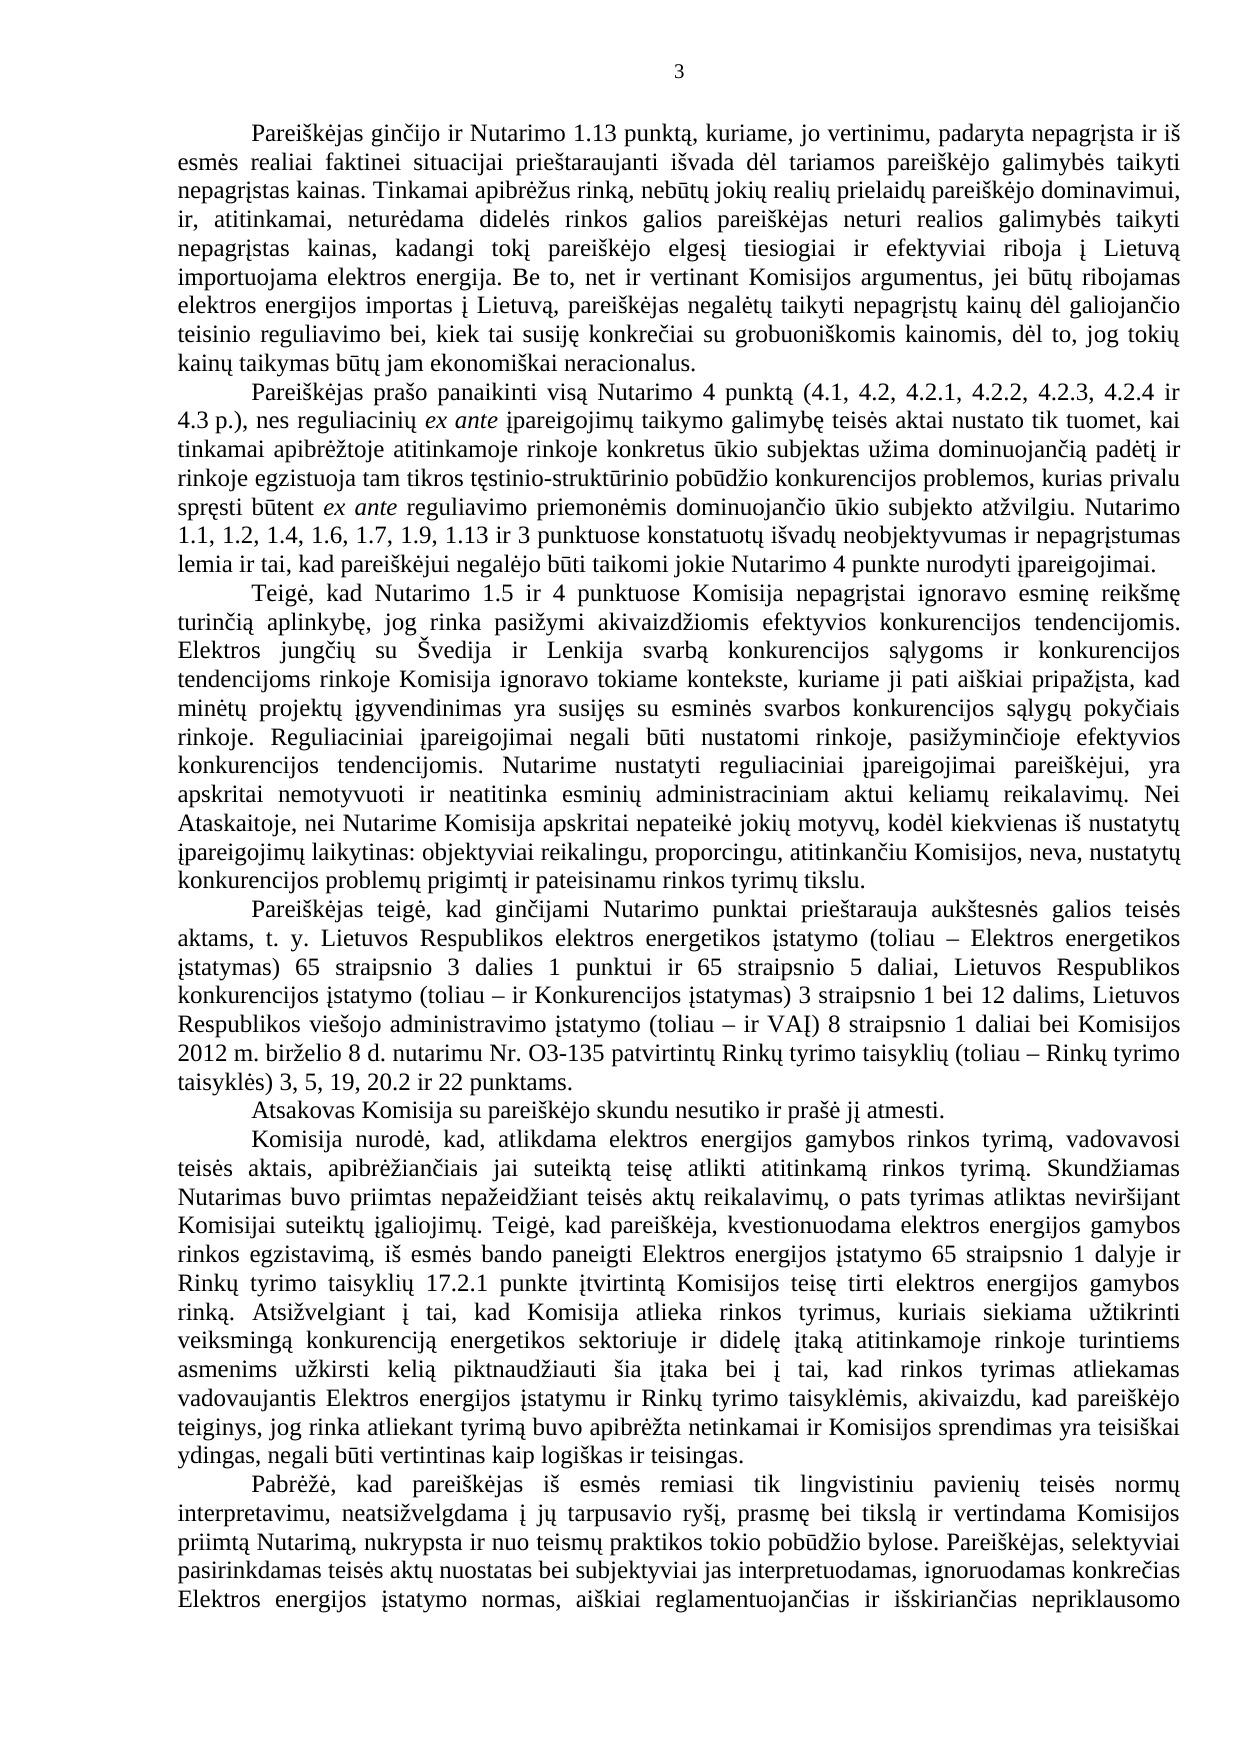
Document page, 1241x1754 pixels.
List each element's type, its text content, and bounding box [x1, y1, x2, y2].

text Pareiškėjas teigė, kad ginčijami Nutarimo punktai prieštarauja aukštesnės galios teisės aktams, t. y. Lietuvos Respublikos elektros energetikos įstatymo (toliau – Elektros energetikos įstatymas) 65 straipsnio 3 dalies 1 punktui ir 65 straipsnio 5 daliai, Lietuvos Respublikos konkurencijos įstatymo (toliau – ir Konkurencijos įstatymas) 3 straipsnio 1 bei 12 dalims, Lietuvos Respublikos viešojo administravimo įstatymo (toliau – ir VAĮ) 8 straipsnio 1 daliai bei Komisijos 2012 m. birželio 8 d. nutarimu Nr. O3-135 patvirtintų Rinkų tyrimo taisyklių (toliau – Rinkų tyrimo taisyklės) 3, 5, 19, 20.2 ir 22 punktams. [177, 894, 1181, 1096]
text Teigė, kad Nutarimo 1.5 ir 4 punktuose Komisija nepagrįstai ignoravo esminę reikšmę turinčią aplinkybę, jog rinka pasižymi akivaizdžiomis efektyvios konkurencijos tendencijomis. Elektros jungčių su Švedija ir Lenkija svarbą konkurencijos sąlygoms ir konkurencijos tendencijoms rinkoje Komisija ignoravo tokiame kontekste, kuriame ji pati aiškiai pripažįsta, kad minėtų projektų įgyvendinimas yra susijęs su esminės svarbos konkurencijos sąlygų pokyčiais rinkoje. Reguliaciniai įpareigojimai negali būti nustatomi rinkoje, pasižyminčioje efektyvios konkurencijos tendencijomis. Nutarime nustatyti reguliaciniai įpareigojimai pareiškėjui, yra apskritai nemotyvuoti ir neatitinka esminių administraciniam aktui keliamų reikalavimų. Nei Ataskaitoje, nei Nutarime Komisija apskritai nepateikė jokių motyvų, kodėl kiekvienas iš nustatytų įpareigojimų laikytinas: objektyviai reikalingu, proporcingu, atitinkančiu Komisijos, neva, nustatytų konkurencijos problemų prigimtį ir pateisinamu rinkos tyrimų tikslu. [177, 578, 1181, 894]
text Atsakovas Komisija su pareiškėjo skundu nesutiko ir prašė jį atmesti. [177, 1096, 1181, 1124]
text Pareiškėjas prašo panaikinti visą Nutarimo 4 punktą (4.1, 4.2, 4.2.1, 4.2.2, 4.2.3, 4.2.4 ir 4.3 p.), nes reguliacinių ex ante įpareigojimų taikymo galimybę teisės aktai nustato tik tuomet, kai tinkamai apibrėžtoje atitinkamoje rinkoje konkretus ūkio subjektas užima dominuojančią padėtį ir rinkoje egzistuoja tam tikros tęstinio-struktūrinio pobūdžio konkurencijos problemos, kurias privalu spręsti būtent ex ante reguliavimo priemonėmis dominuojančio ūkio subjekto atžvilgiu. Nutarimo 1.1, 1.2, 1.4, 1.6, 1.7, 1.9, 1.13 ir 3 punktuose konstatuotų išvadų neobjektyvumas ir nepagrįstumas lemia ir tai, kad pareiškėjui negalėjo būti taikomi jokie Nutarimo 4 punkte nurodyti įpareigojimai. [177, 377, 1181, 578]
text Pareiškėjas ginčijo ir Nutarimo 1.13 punktą, kuriame, jo vertinimu, padaryta nepagrįsta ir iš esmės realiai faktinei situacijai prieštaraujanti išvada dėl tariamos pareiškėjo galimybės taikyti nepagrįstas kainas. Tinkamai apibrėžus rinką, nebūtų jokių realių prielaidų pareiškėjo dominavimui, ir, atitinkamai, neturėdama didelės rinkos galios pareiškėjas neturi realios galimybės taikyti nepagrįstas kainas, kadangi tokį pareiškėjo elgesį tiesiogiai ir efektyviai riboja į Lietuvą importuojama elektros energija. Be to, net ir vertinant Komisijos argumentus, jei būtų ribojamas elektros energijos importas į Lietuvą, pareiškėjas negalėtų taikyti nepagrįstų kainų dėl galiojančio teisinio reguliavimo bei, kiek tai susiję konkrečiai su grobuoniškomis kainomis, dėl to, jog tokių kainų taikymas būtų jam ekonomiškai neracionalus. [177, 118, 1181, 377]
text Komisija nurodė, kad, atlikdama elektros energijos gamybos rinkos tyrimą, vadovavosi teisės aktais, apibrėžiančiais jai suteiktą teisę atlikti atitinkamą rinkos tyrimą. Skundžiamas Nutarimas buvo priimtas nepažeidžiant teisės aktų reikalavimų, o pats tyrimas atliktas neviršijant Komisijai suteiktų įgaliojimų. Teigė, kad pareiškėja, kvestionuodama elektros energijos gamybos rinkos egzistavimą, iš esmės bando paneigti Elektros energijos įstatymo 65 straipsnio 1 dalyje ir Rinkų tyrimo taisyklių 17.2.1 punkte įtvirtintą Komisijos teisę tirti elektros energijos gamybos rinką. Atsižvelgiant į tai, kad Komisija atlieka rinkos tyrimus, kuriais siekiama užtikrinti veiksmingą konkurenciją energetikos sektoriuje ir didelę įtaką atitinkamoje rinkoje turintiems asmenims užkirsti kelią piktnaudžiauti šia įtaka bei į tai, kad rinkos tyrimas atliekamas vadovaujantis Elektros energijos įstatymu ir Rinkų tyrimo taisyklėmis, akivaizdu, kad pareiškėjo teiginys, jog rinka atliekant tyrimą buvo apibrėžta netinkamai ir Komisijos sprendimas yra teisiškai ydingas, negali būti vertintinas kaip logiškas ir teisingas. [177, 1124, 1181, 1469]
text Pabrėžė, kad pareiškėjas iš esmės remiasi tik lingvistiniu pavienių teisės normų interpretavimu, neatsižvelgdama į jų tarpusavio ryšį, prasmę bei tikslą ir vertindama Komisijos priimtą Nutarimą, nukrypsta ir nuo teismų praktikos tokio pobūdžio bylose. Pareiškėjas, selektyviai pasirinkdamas teisės aktų nuostatas bei subjektyviai jas interpretuodamas, ignoruodamas konkrečias Elektros energijos įstatymo normas, aiškiai reglamentuojančias ir išskiriančias nepriklausomo [177, 1469, 1181, 1613]
